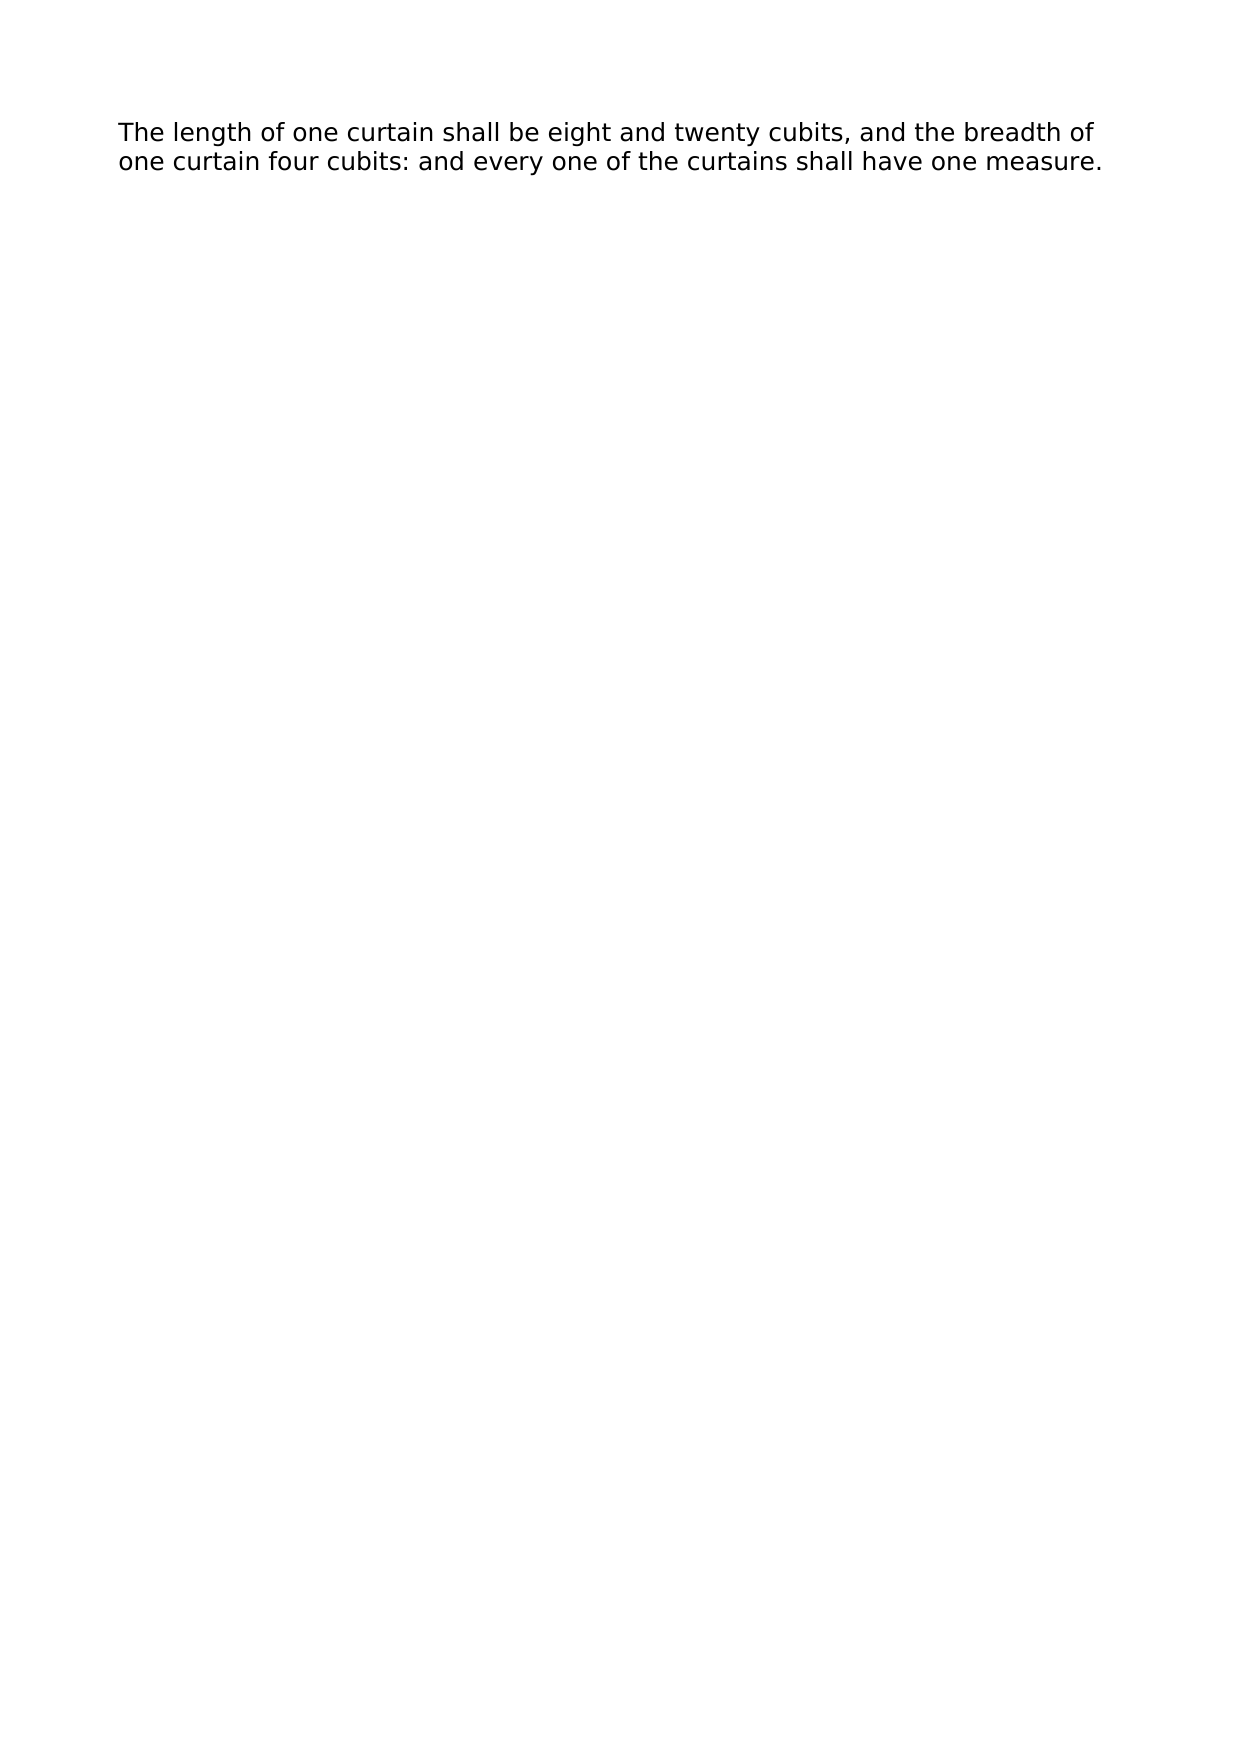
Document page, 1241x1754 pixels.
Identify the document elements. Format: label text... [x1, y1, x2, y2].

text The length of one curtain shall be eight and twenty cubits, and the breadth of one curtain four cubits: and every one of the curtains shall have one measure. [118, 118, 1122, 176]
